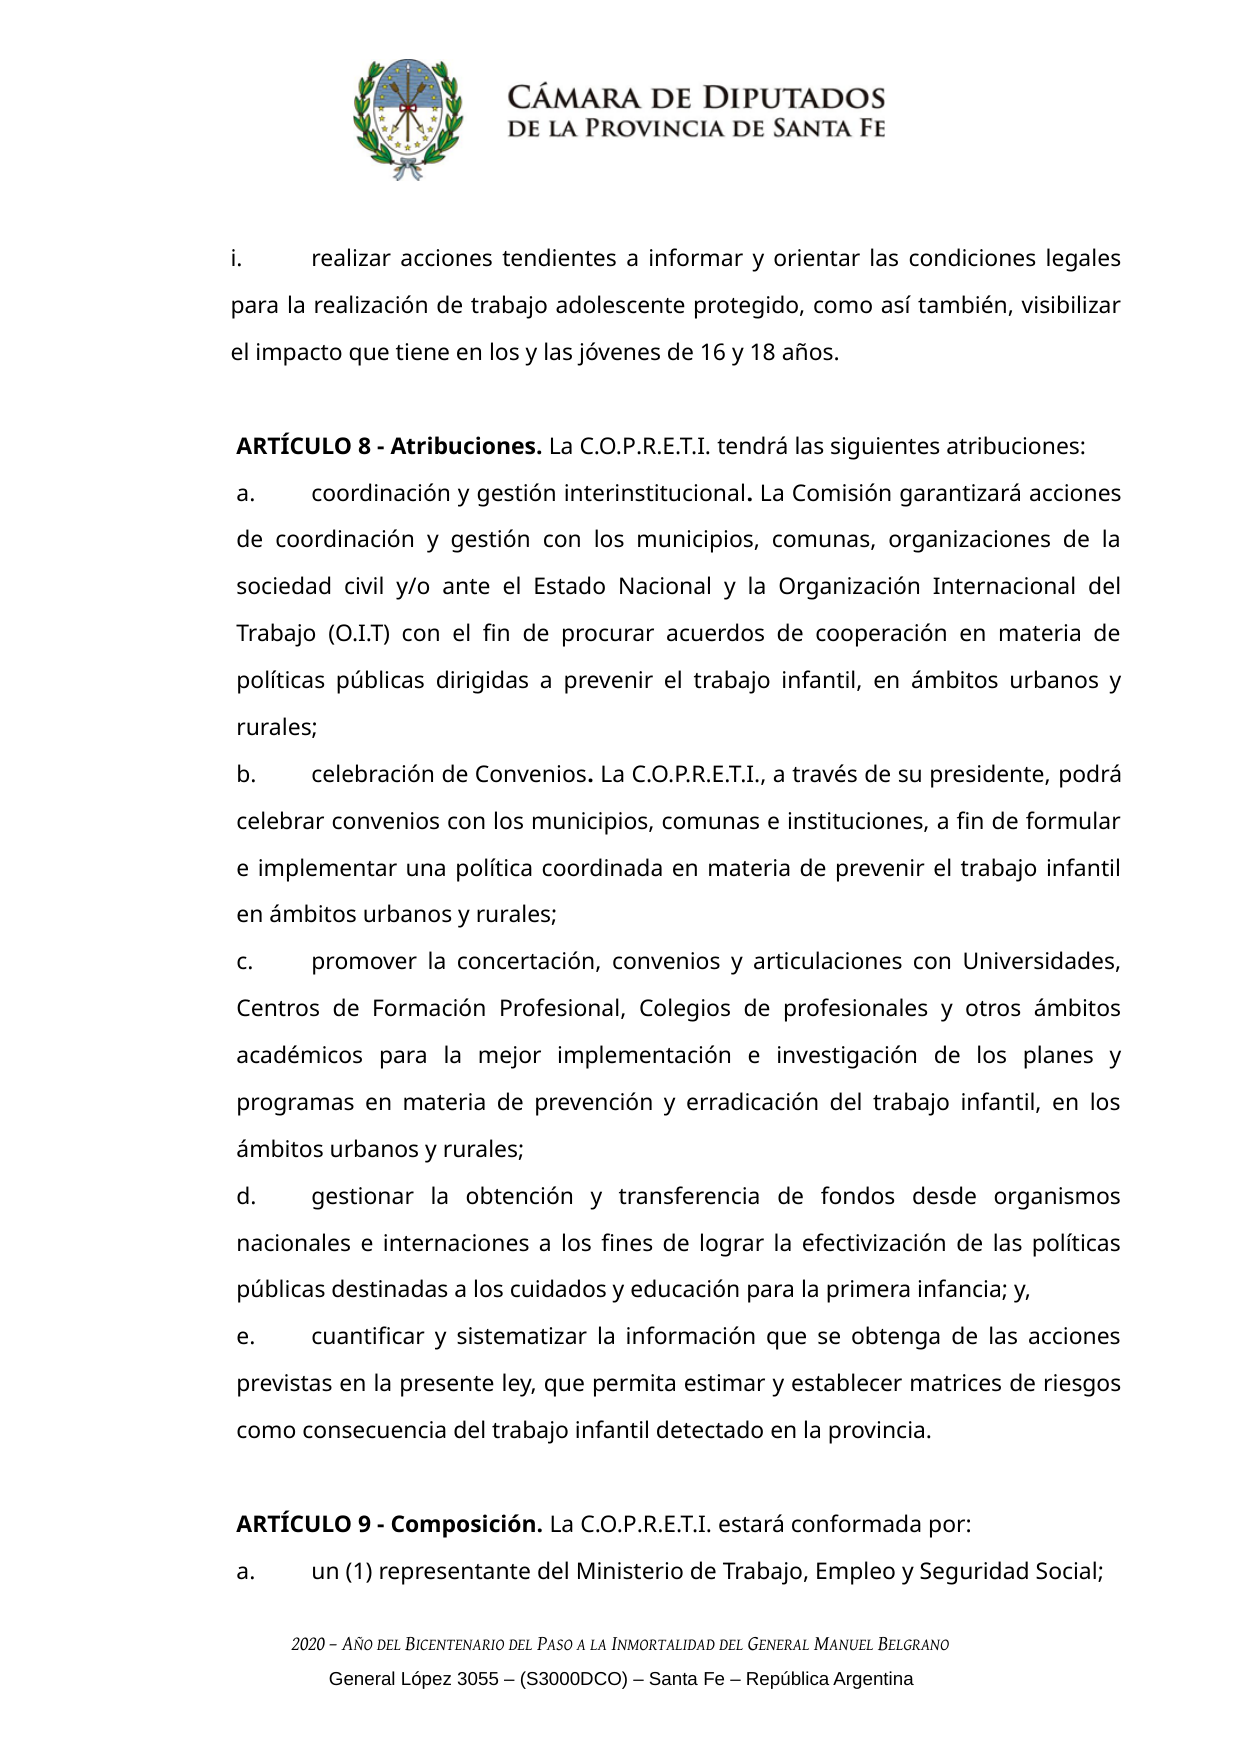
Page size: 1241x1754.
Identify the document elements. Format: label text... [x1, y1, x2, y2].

text ARTÍCULO 9 - Composición. La C.O.P.R.E.T.I. estará conformada por: [236, 1508, 1122, 1539]
text ARTÍCULO 8 - Atribuciones. La C.O.P.R.E.T.I. tendrá las siguientes atribuciones: [236, 430, 1122, 461]
list cuantificar y sistematizar la información que se obtenga de las acciones previstas en la presente ley, que permita estimar y establecer matrices de riesgos como consecuencia del trabajo infantil detectado en la provincia. [236, 1320, 1122, 1445]
list celebración de Convenios. La C.O.P.R.E.T.I., a través de su presidente, podrá celebrar convenios con los municipios, comunas e instituciones, a fin de formular e implementar una política coordinada en materia de prevenir el trabajo infantil en ámbitos urbanos y rurales; [236, 758, 1122, 930]
list gestionar la obtención y transferencia de fondos desde organismos nacionales e internaciones a los fines de lograr la efectivización de las políticas públicas destinadas a los cuidados y educación para la primera infancia; y, [236, 1180, 1122, 1305]
list un (1) representante del Ministerio de Trabajo, Empleo y Seguridad Social; [236, 1555, 1122, 1586]
list promover la concertación, convenios y articulaciones con Universidades, Centros de Formación Profesional, Colegios de profesionales y otros ámbitos académicos para la mejor implementación e investigación de los planes y programas en materia de prevención y erradicación del trabajo infantil, en los ámbitos urbanos y rurales; [236, 945, 1122, 1164]
list realizar acciones tendientes a informar y orientar las condiciones legales para la realización de trabajo adolescente protegido, como así también, visibilizar el impacto que tiene en los y las jóvenes de 16 y 18 años. [230, 242, 1122, 367]
list coordinación y gestión interinstitucional. La Comisión garantizará acciones de coordinación y gestión con los municipios, comunas, organizaciones de la sociedad civil y/o ante el Estado Nacional y la Organización Internacional del Trabajo (O.I.T) con el fin de procurar acuerdos de cooperación en materia de políticas públicas dirigidas a prevenir el trabajo infantil, en ámbitos urbanos y rurales; [236, 477, 1122, 742]
